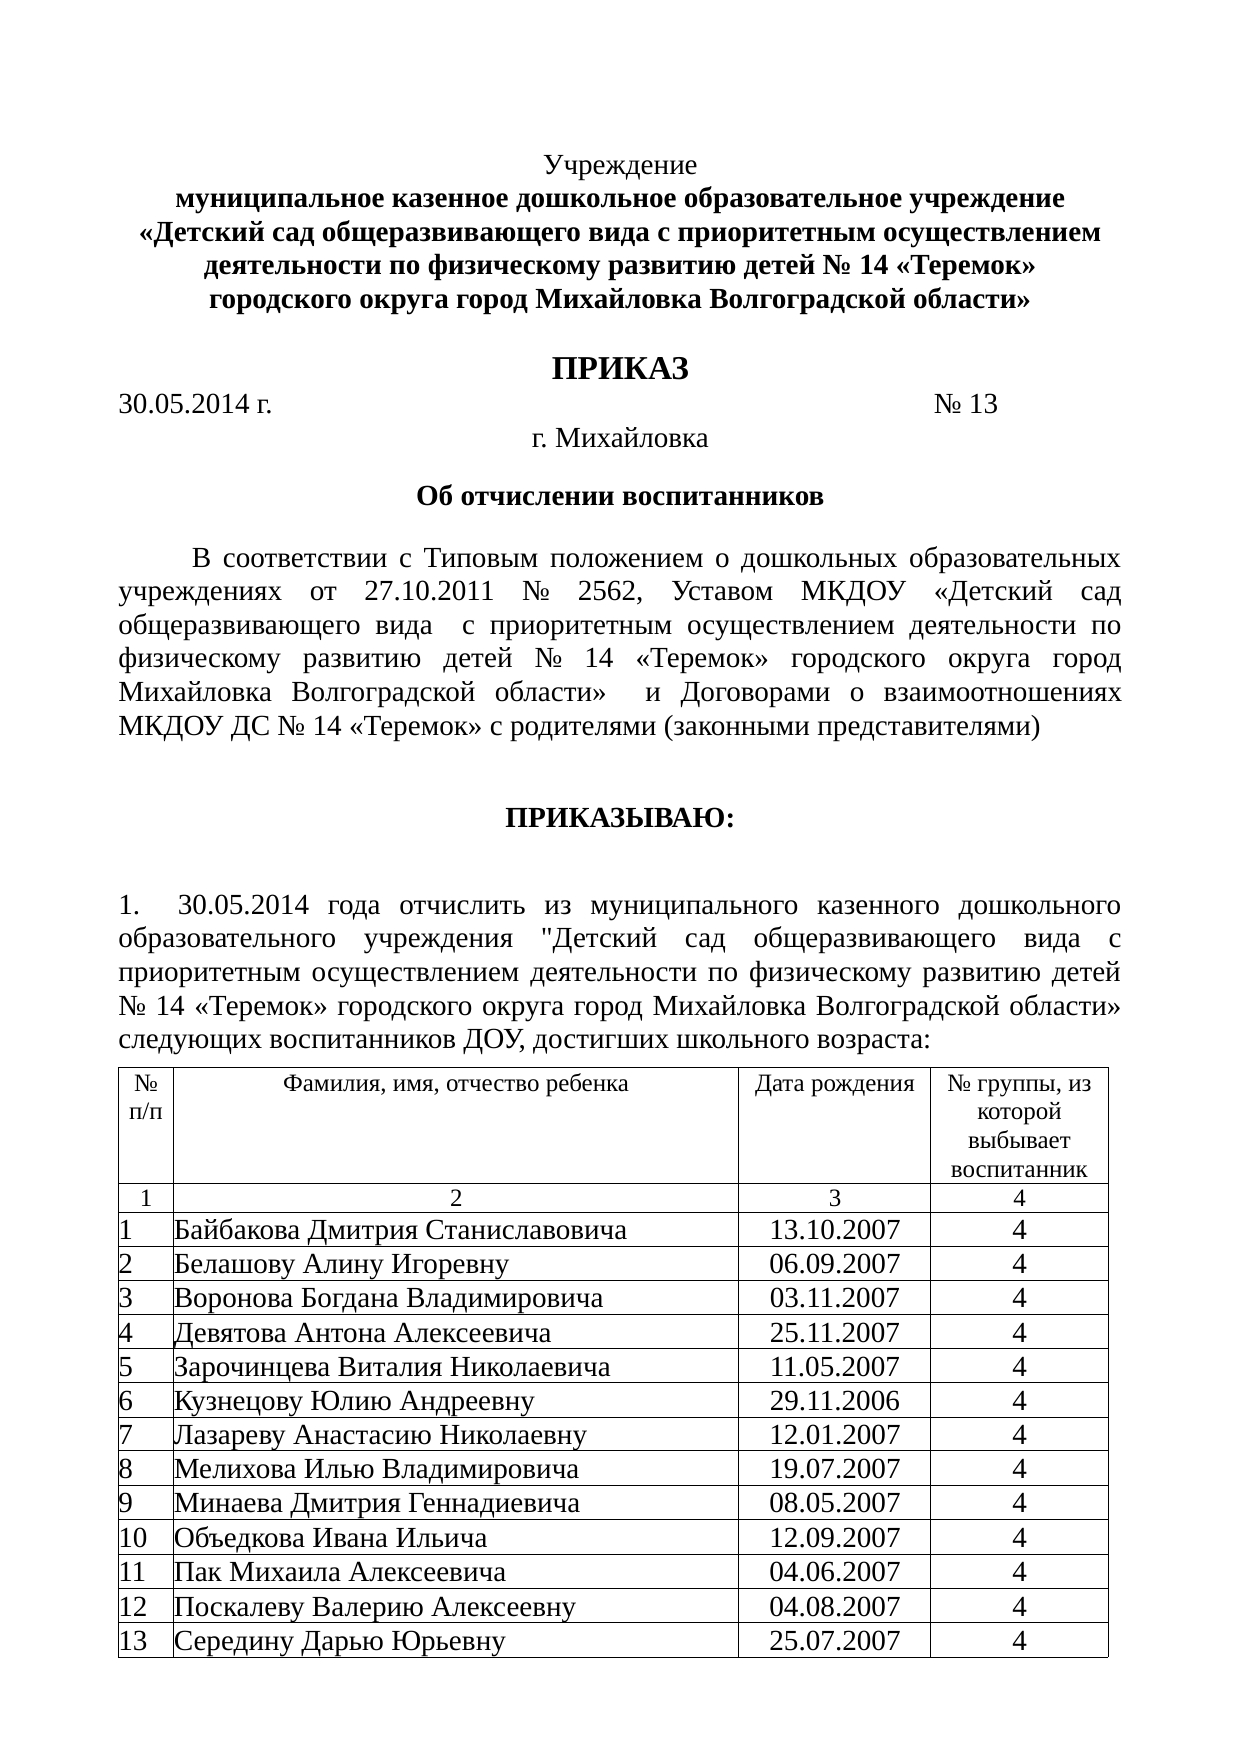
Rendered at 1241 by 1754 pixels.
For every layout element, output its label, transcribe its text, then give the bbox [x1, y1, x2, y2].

text Об отчислении воспитанников [118, 478, 1122, 511]
table_cell 4 [119, 1315, 173, 1348]
table_cell Пак Михаила Алексеевича [174, 1555, 738, 1588]
text В соответствии с Типовым положением о дошкольных образовательных учреждениях от 27.10.2011 № 2562, Уставом МКДОУ «Детский сад общеразвивающего вида с приоритетным осуществлением деятельности по физическому развитию детей № 14 «Теремок» городского округа город Михайловка Волгоградской области» и Договорами о взаимоотношениях МКДОУ ДС № 14 «Теремок» с родителями (законными представителями) [118, 540, 1122, 741]
table_cell 1 [119, 1184, 173, 1212]
table_cell Кузнецову Юлию Андреевну [174, 1383, 738, 1416]
table_cell 06.09.2007 [739, 1247, 930, 1280]
table_cell 4 [931, 1213, 1108, 1246]
table_cell 4 [931, 1623, 1108, 1656]
text ПРИКАЗЫВАЮ: [118, 800, 1122, 833]
table_cell 25.07.2007 [739, 1623, 930, 1656]
table_cell 12.01.2007 [739, 1418, 930, 1450]
table_cell 2 [119, 1247, 173, 1280]
table_cell 08.05.2007 [739, 1486, 930, 1519]
text г. Михайловка [118, 420, 1122, 453]
table_cell 4 [931, 1315, 1108, 1348]
table_cell 4 [931, 1451, 1108, 1484]
table_cell 4 [931, 1418, 1108, 1450]
table_cell 3 [739, 1184, 930, 1212]
table_cell 4 [931, 1247, 1108, 1280]
table_cell 12 [119, 1589, 173, 1622]
table_cell Белашову Алину Игоревну [174, 1247, 738, 1280]
text «Детский сад общеразвивающего вида с приоритетным осуществлением деятельности по физическому развитию детей № 14 «Теремок» [118, 214, 1122, 281]
table_cell Воронова Богдана Владимировича [174, 1281, 738, 1314]
text 30.05.2014 г. № 13 [118, 386, 1122, 420]
table_cell 4 [931, 1589, 1108, 1622]
table_cell Мелихова Илью Владимировича [174, 1451, 738, 1484]
table_header № группы, из которой выбывает воспитанник [931, 1068, 1108, 1183]
table_cell 9 [119, 1486, 173, 1519]
table_cell Зарочинцева Виталия Николаевича [174, 1349, 738, 1382]
table_header Фамилия, имя, отчество ребенка [174, 1068, 738, 1183]
table_cell Объедкова Ивана Ильича [174, 1520, 738, 1554]
table_cell 1 [119, 1213, 173, 1246]
table_cell 13 [119, 1623, 173, 1656]
table_cell 11 [119, 1555, 173, 1588]
table_cell Лазареву Анастасию Николаевну [174, 1418, 738, 1450]
table_cell 4 [931, 1281, 1108, 1314]
table_cell 11.05.2007 [739, 1349, 930, 1382]
text городского округа город Михайловка Волгоградской области» [118, 281, 1122, 314]
table_cell 29.11.2006 [739, 1383, 930, 1416]
table_cell 13.10.2007 [739, 1213, 930, 1246]
table_cell 12.09.2007 [739, 1520, 930, 1554]
table_cell 04.06.2007 [739, 1555, 930, 1588]
text муниципальное казенное дошкольное образовательное учреждение [118, 180, 1122, 214]
table_cell 19.07.2007 [739, 1451, 930, 1484]
table_cell 3 [119, 1281, 173, 1314]
table_cell 4 [931, 1383, 1108, 1416]
table_cell 2 [174, 1184, 738, 1212]
table_cell 5 [119, 1349, 173, 1382]
table_cell 4 [931, 1520, 1108, 1554]
table_cell Минаева Дмитрия Геннадиевича [174, 1486, 738, 1519]
table_cell 25.11.2007 [739, 1315, 930, 1348]
table_cell 4 [931, 1555, 1108, 1588]
table_cell 7 [119, 1418, 173, 1450]
table_cell 10 [119, 1520, 173, 1554]
table_cell 4 [931, 1349, 1108, 1382]
table_cell 8 [119, 1451, 173, 1484]
table_header № п/п [119, 1068, 173, 1183]
text ПРИКАЗ [118, 348, 1122, 386]
table_cell 03.11.2007 [739, 1281, 930, 1314]
table_cell 4 [931, 1486, 1108, 1519]
table_cell Середину Дарью Юрьевну [174, 1623, 738, 1656]
table_cell Девятова Антона Алексеевича [174, 1315, 738, 1348]
text 1. 30.05.2014 года отчислить из муниципального казенного дошкольного образовательного учреждения "Детский сад общеразвивающего вида с приоритетным осуществлением деятельности по физическому развитию детей № 14 «Теремок» городского округа город Михайловка Волгоградской области» следующих воспитанников ДОУ, достигших школьного возраста: [118, 887, 1122, 1055]
table_cell 6 [119, 1383, 173, 1416]
table_cell 4 [931, 1184, 1108, 1212]
table_cell Байбакова Дмитрия Станиславовича [174, 1213, 738, 1246]
table_header Дата рождения [739, 1068, 930, 1183]
table_cell Поскалеву Валерию Алексеевну [174, 1589, 738, 1622]
text Учреждение [118, 147, 1122, 180]
table_cell 04.08.2007 [739, 1589, 930, 1622]
